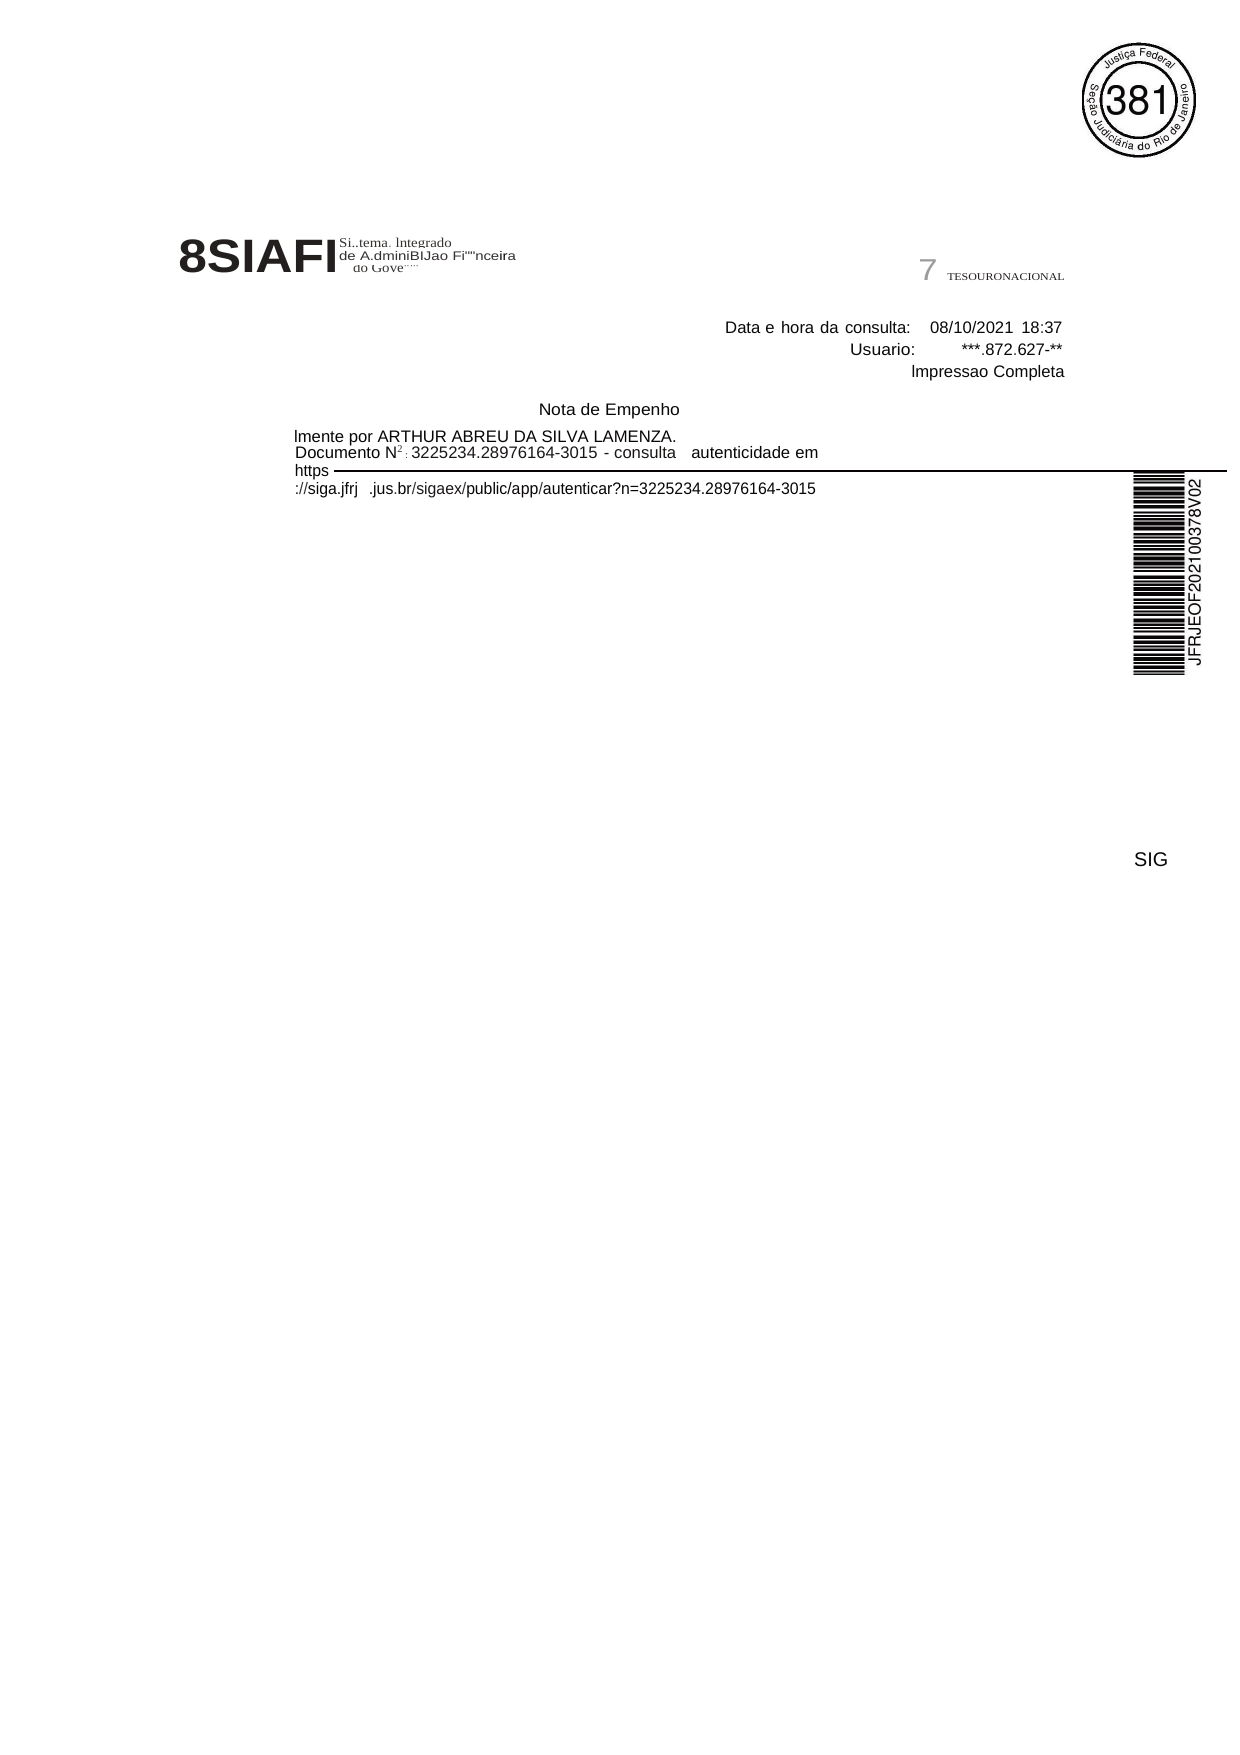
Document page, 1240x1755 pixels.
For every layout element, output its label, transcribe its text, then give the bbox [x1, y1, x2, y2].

text https://siga.jfrj .jus.br/sigaex/public/app/autenticar?n=3225234.28976164-3015 [294, 462, 1025, 498]
text Documento N2 : 3225234.28976164-3015 - consulta autenticidade em [295, 446, 1025, 462]
subtitle SIG [1134, 847, 1212, 870]
text Assinado digitalmente por LUCIENE DA CUNHA DAU MIGUEL. Autenticado digitalmente por ARTHUR ABREU DA SILVA LAMENZA. [294, 429, 815, 446]
